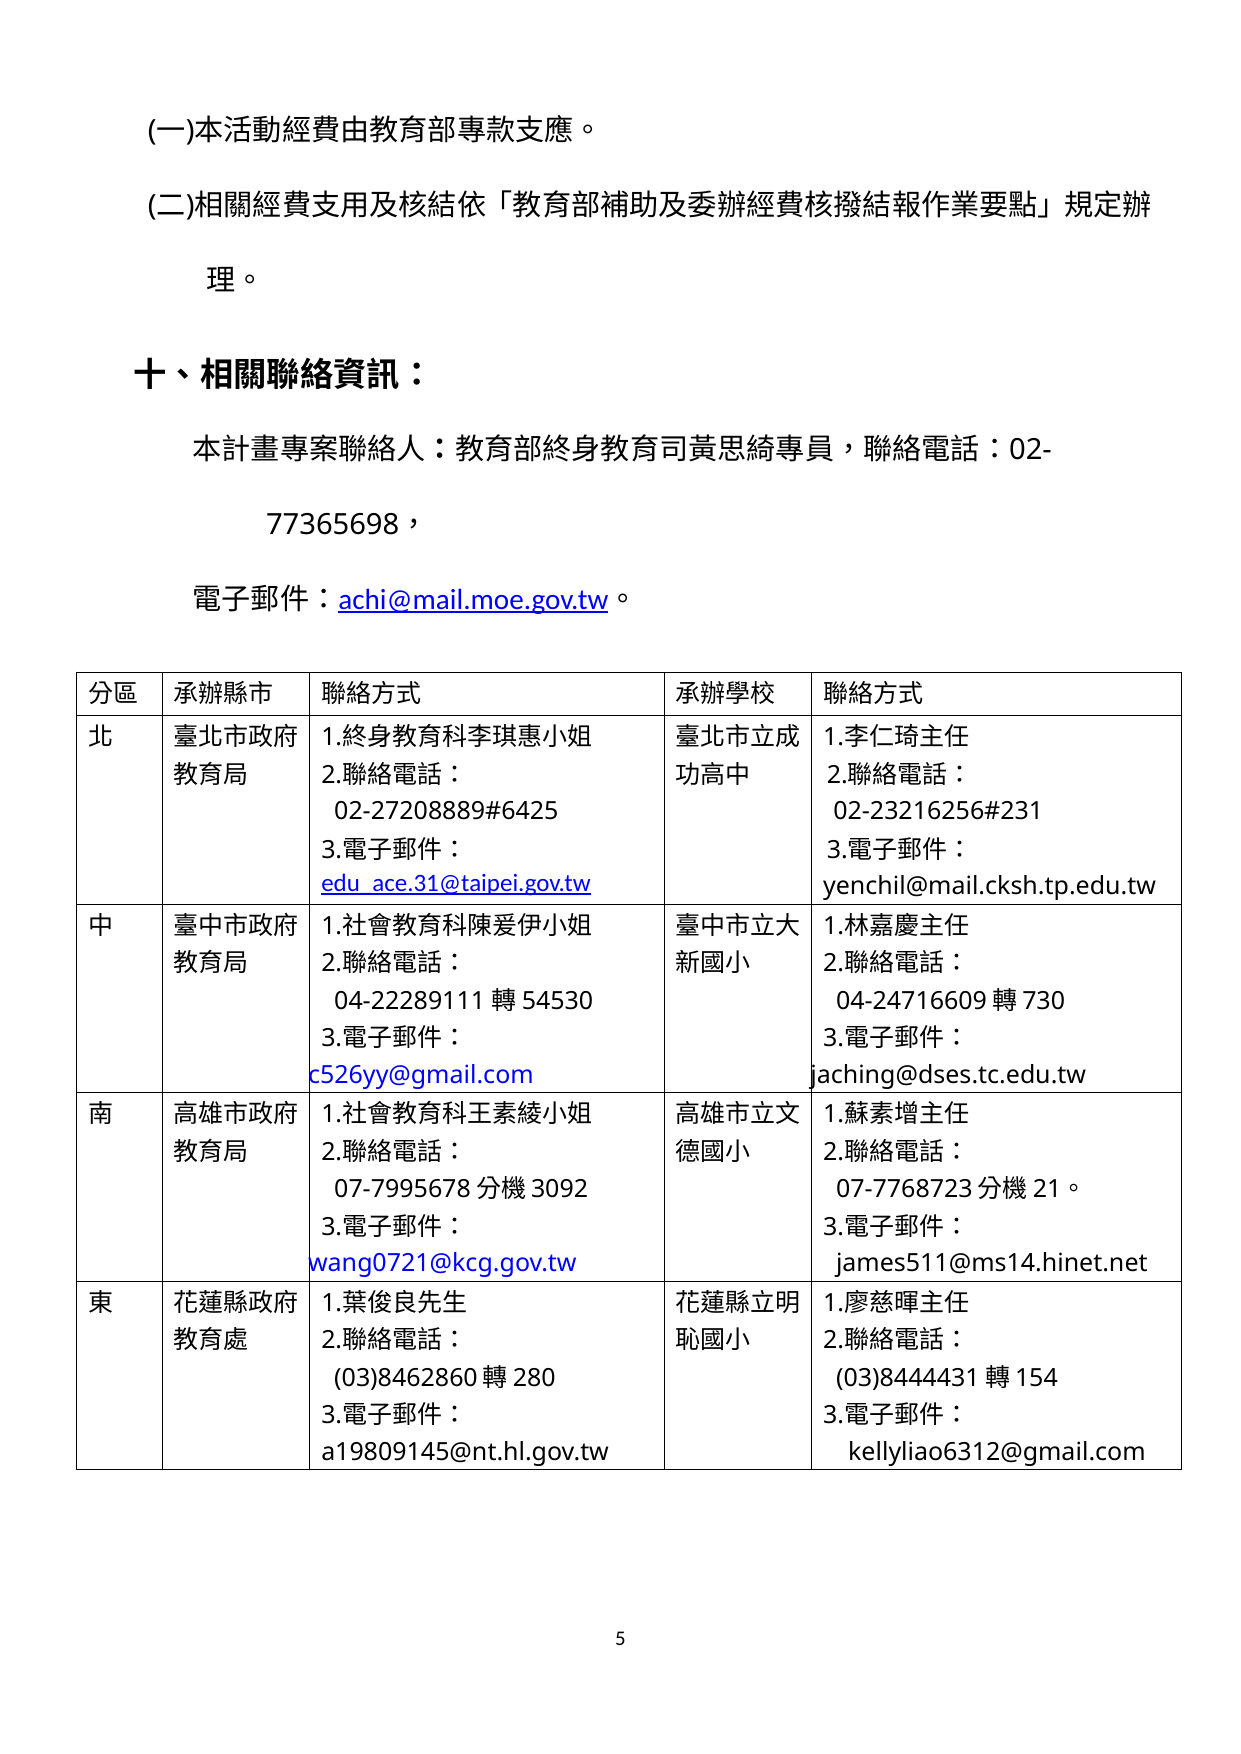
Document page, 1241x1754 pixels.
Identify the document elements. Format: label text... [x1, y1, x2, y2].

table_header 承辦學校 [665, 673, 811, 715]
table_cell 南 [77, 1093, 162, 1281]
table_cell 臺中市政府教育局 [163, 905, 309, 1092]
table_cell 中 [77, 905, 162, 1092]
table_cell 1.廖慈暉主任 2.聯絡電話： (03)8444431轉154 3.電子郵件：kellyliao6312@gmail.com [812, 1282, 1181, 1469]
table_header 承辦縣市 [163, 673, 309, 715]
table_cell 東 [77, 1282, 162, 1469]
table_cell 1.社會教育科陳爰伊小姐 2.聯絡電話： 04-22289111 轉54530 3.電子郵件： c526yy@gmail.com [310, 905, 664, 1092]
table_header 聯絡方式 [310, 673, 664, 715]
table_cell 臺北市政府教育局 [163, 716, 309, 904]
table_cell 高雄市政府教育局 [163, 1093, 309, 1281]
text 本計畫專案聯絡人：教育部終身教育司黃思綺專員，聯絡電話：02-77365698， [192, 409, 1152, 559]
table_cell 1.李仁琦主任 2.聯絡電話： 02-23216256#231 3.電子郵件： yenchil@mail.cksh.tp.edu.tw [812, 716, 1181, 904]
table_cell 1.社會教育科王素綾小姐 2.聯絡電話： 07-7995678分機3092 3.電子郵件： wang0721@kcg.gov.tw [310, 1093, 664, 1281]
table_cell 花蓮縣政府教育處 [163, 1282, 309, 1469]
text (一)本活動經費由教育部專款支應。 [148, 90, 1152, 165]
table_cell 1.林嘉慶主任 2.聯絡電話： 04-24716609轉730 3.電子郵件： jaching@dses.tc.edu.tw [812, 905, 1181, 1092]
table_header 聯絡方式 [812, 673, 1181, 715]
table_cell 北 [77, 716, 162, 904]
table_cell 臺北市立成功高中 [665, 716, 811, 904]
text 電子郵件：achi@mail.moe.gov.tw。 [192, 559, 1152, 634]
table_cell 高雄市立文德國小 [665, 1093, 811, 1281]
table_cell 花蓮縣立明恥國小 [665, 1282, 811, 1469]
table_cell 1.蘇素增主任 2.聯絡電話： 07-7768723分機21。 3.電子郵件： james511@ms14.hinet.net [812, 1093, 1181, 1281]
text 十、相關聯絡資訊： [133, 334, 1152, 409]
table_header 分區 [77, 673, 162, 715]
table_cell 1.終身教育科李琪惠小姐 2.聯絡電話： 02-27208889#6425 3.電子郵件： edu_ace.31@taipei.gov.tw [310, 716, 664, 904]
table_cell 臺中市立大新國小 [665, 905, 811, 1092]
table_cell 1.葉俊良先生 2.聯絡電話： (03)8462860轉280 3.電子郵件： a19809145@nt.hl.gov.tw [310, 1282, 664, 1469]
text (二)相關經費支用及核結依「教育部補助及委辦經費核撥結報作業要點」規定辦理。 [148, 165, 1152, 315]
